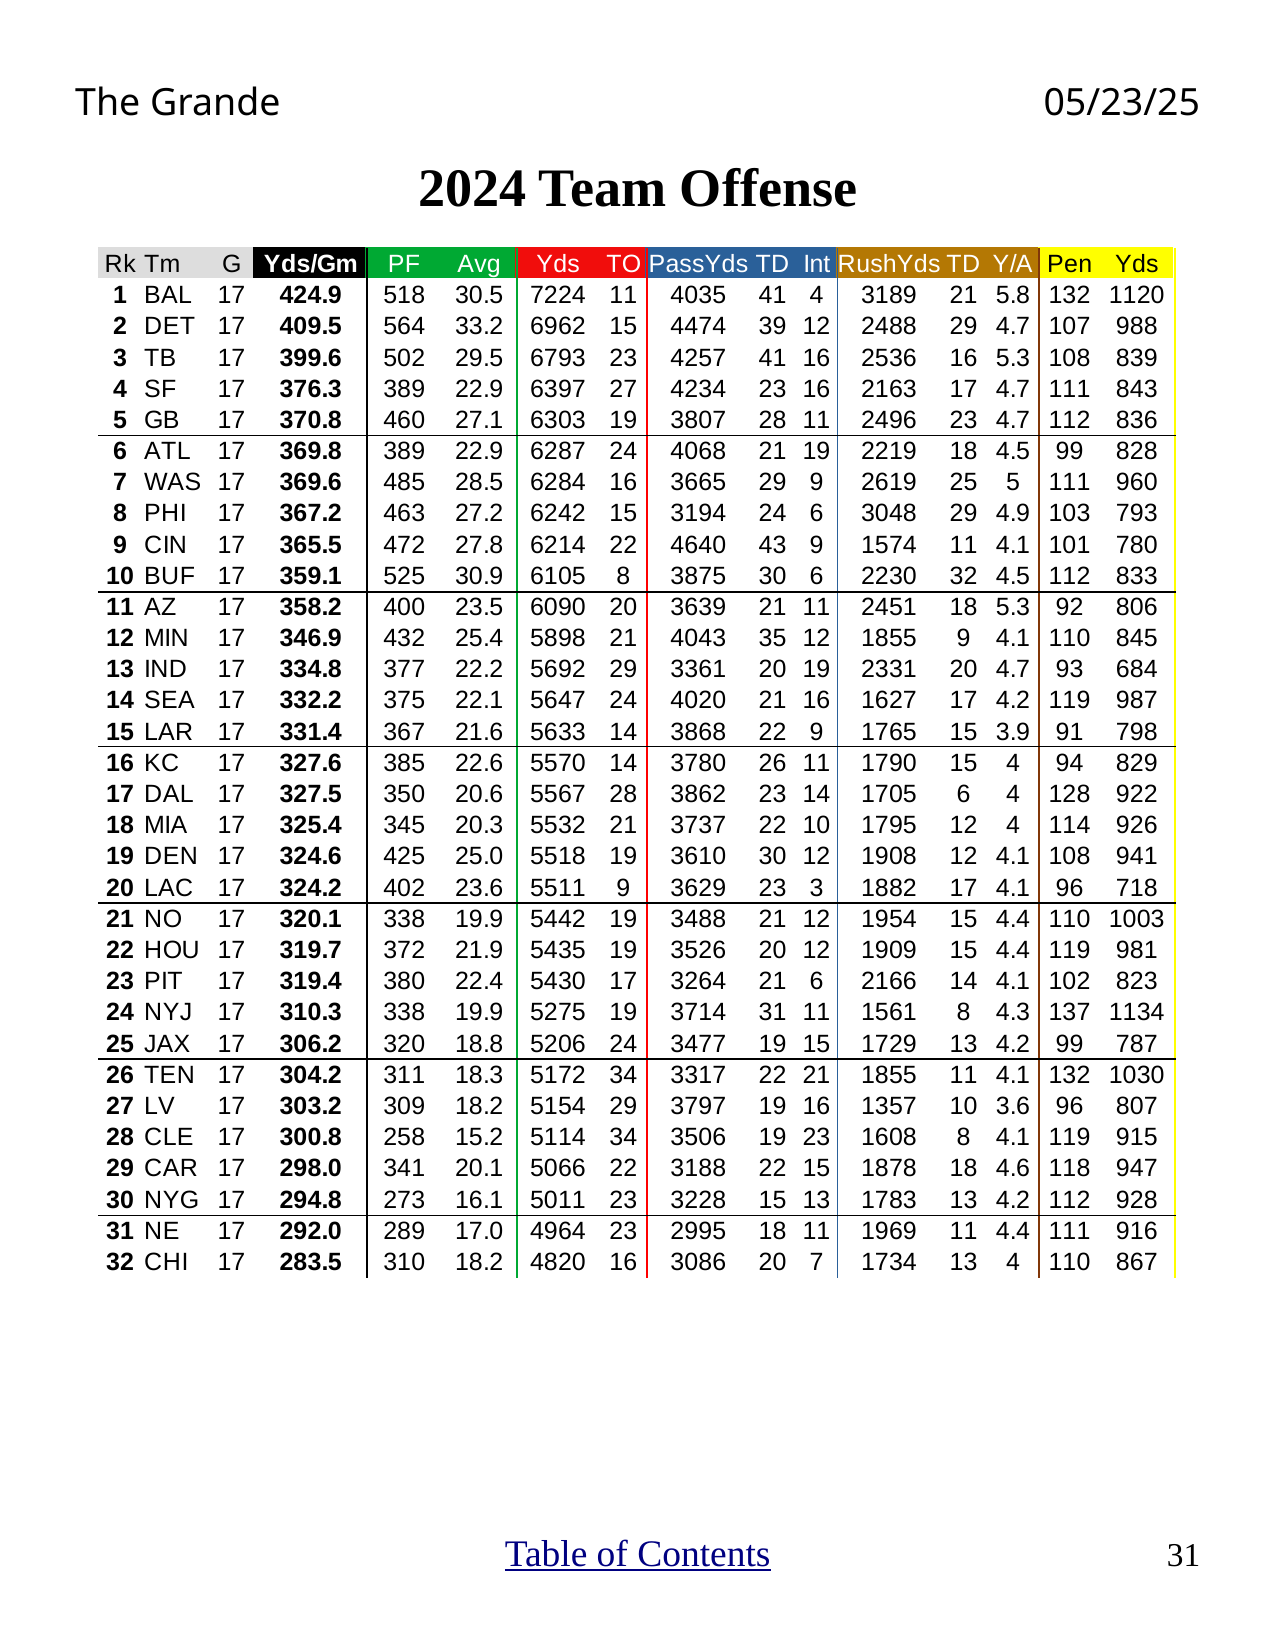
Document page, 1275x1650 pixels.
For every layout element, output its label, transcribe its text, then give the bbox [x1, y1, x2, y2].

subtitle 2024 Team Offense [75, 156, 1200, 218]
